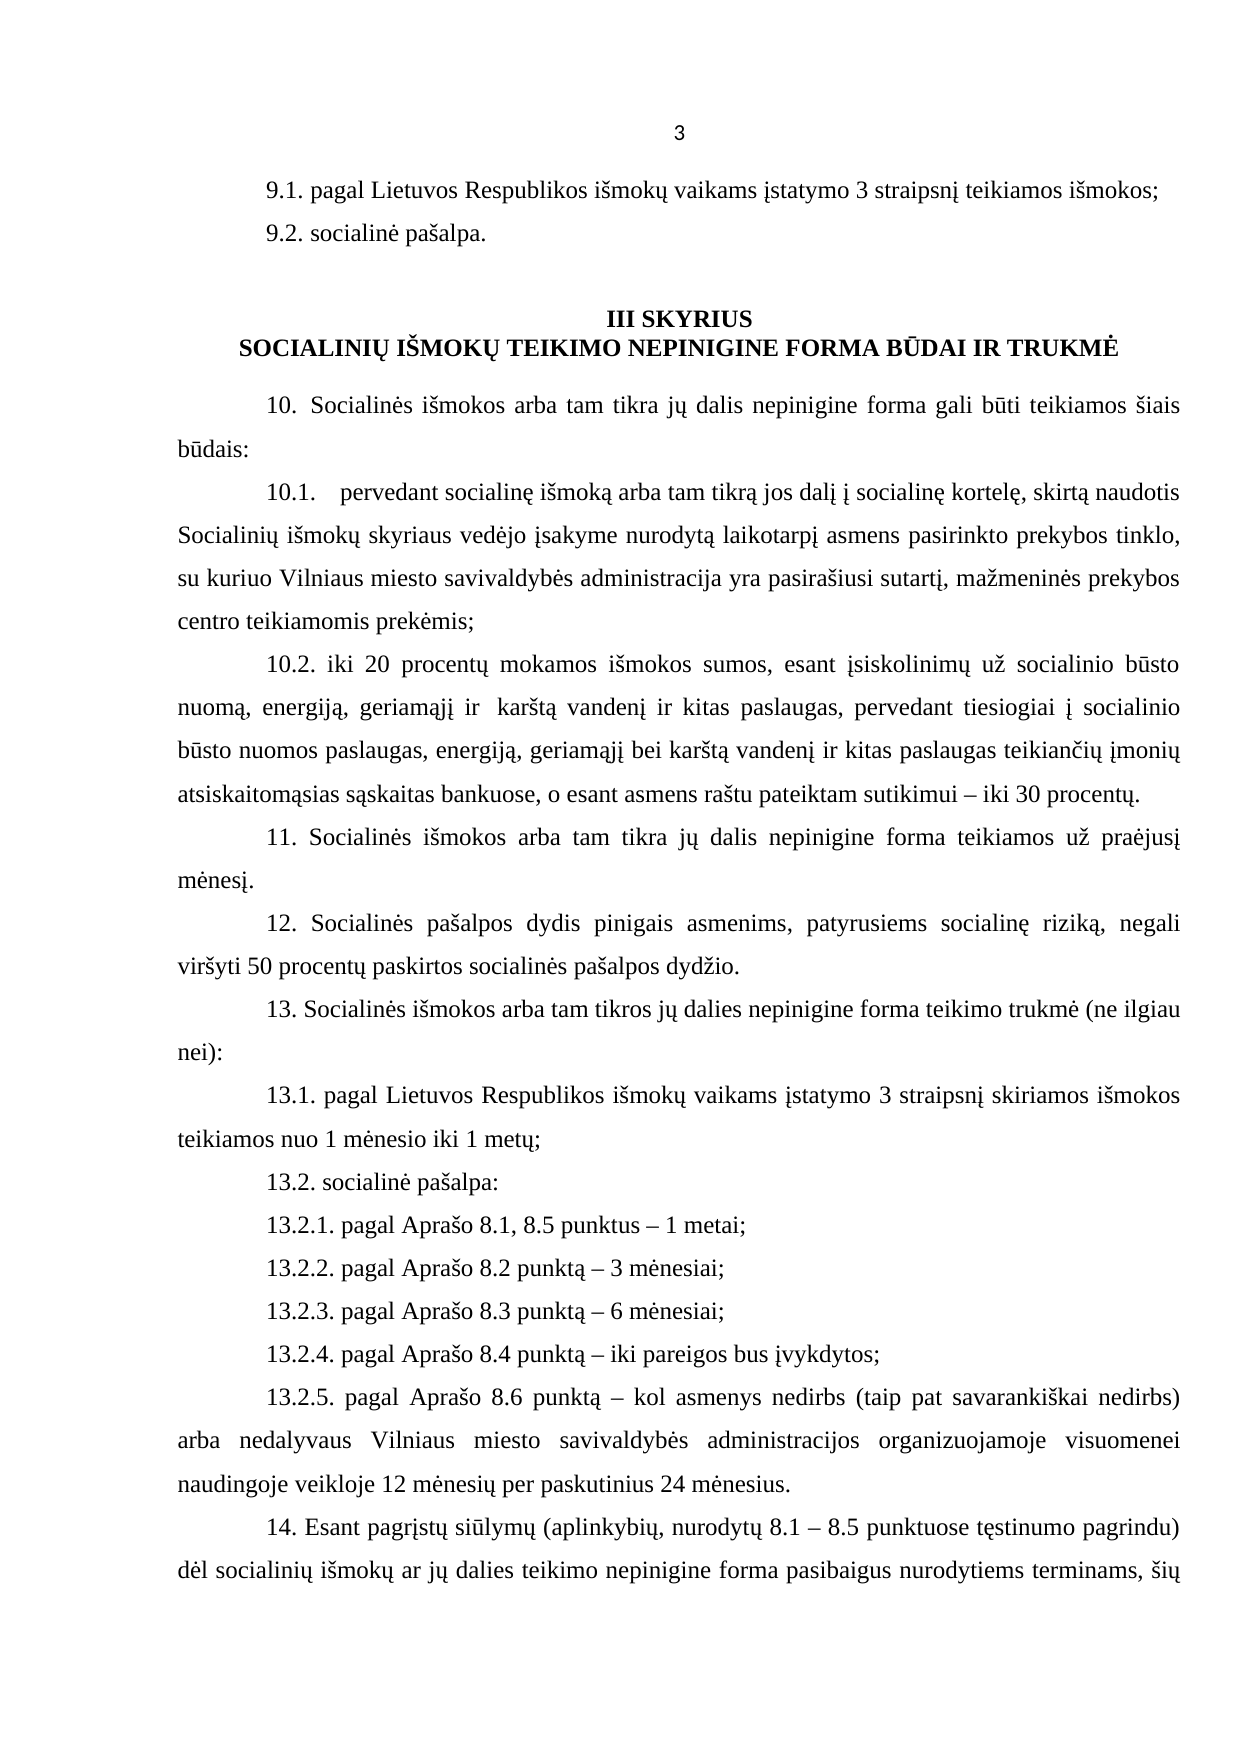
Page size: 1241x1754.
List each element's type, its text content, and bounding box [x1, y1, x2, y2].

text 13.2.3. pagal Aprašo 8.3 punktą – 6 mėnesiai; [266, 1296, 1181, 1325]
text 10. Socialinės išmokos arba tam tikra jų dalis nepinigine forma gali būti teikiamos šiais būdais: [177, 391, 1181, 462]
text SOCIALINIŲ IŠMOKŲ TEIKIMO NEPINIGINE FORMA BŪDAI IR TRUKMĖ [177, 333, 1181, 362]
text 12. Socialinės pašalpos dydis pinigais asmenims, patyrusiems socialinę riziką, negali viršyti 50 procentų paskirtos socialinės pašalpos dydžio. [177, 908, 1181, 980]
text 14. Esant pagrįstų siūlymų (aplinkybių, nurodytų 8.1 – 8.5 punktuose tęstinumo pagrindu) dėl socialinių išmokų ar jų dalies teikimo nepinigine forma pasibaigus nurodytiems terminams, šių [177, 1512, 1181, 1584]
text 13.2.2. pagal Aprašo 8.2 punktą – 3 mėnesiai; [266, 1253, 1181, 1282]
text 9.2. socialinė pašalpa. [177, 218, 1181, 247]
text 10.2. iki 20 procentų mokamos išmokos sumos, esant įsiskolinimų už socialinio būsto nuomą, energiją, geriamąjį ir karštą vandenį ir kitas paslaugas, pervedant tiesiogiai į socialinio būsto nuomos paslaugas, energiją, geriamąjį bei karštą vandenį ir kitas paslaugas teikiančių įmonių atsiskaitomąsias sąskaitas bankuose, o esant asmens raštu pateiktam sutikimui – iki 30 procentų. [177, 649, 1181, 807]
text 13.1. pagal Lietuvos Respublikos išmokų vaikams įstatymo 3 straipsnį skiriamos išmokos teikiamos nuo 1 mėnesio iki 1 metų; [177, 1081, 1181, 1152]
text III SKYRIUS [177, 304, 1181, 333]
text 9.1. pagal Lietuvos Respublikos išmokų vaikams įstatymo 3 straipsnį teikiamos išmokos; [177, 175, 1181, 204]
text 13. Socialinės išmokos arba tam tikros jų dalies nepinigine forma teikimo trukmė (ne ilgiau nei): [177, 994, 1181, 1066]
text 13.2.4. pagal Aprašo 8.4 punktą – iki pareigos bus įvykdytos; [266, 1339, 1181, 1368]
text 13.2.1. pagal Aprašo 8.1, 8.5 punktus – 1 metai; [266, 1210, 1181, 1239]
text 13.2.5. pagal Aprašo 8.6 punktą – kol asmenys nedirbs (taip pat savarankiškai nedirbs) arba nedalyvaus Vilniaus miesto savivaldybės administracijos organizuojamoje visuomenei naudingoje veikloje 12 mėnesių per paskutinius 24 mėnesius. [177, 1382, 1181, 1497]
text 11. Socialinės išmokos arba tam tikra jų dalis nepinigine forma teikiamos už praėjusį mėnesį. [177, 822, 1181, 894]
text 10.1. pervedant socialinę išmoką arba tam tikrą jos dalį į socialinę kortelę, skirtą naudotis Socialinių išmokų skyriaus vedėjo įsakyme nurodytą laikotarpį asmens pasirinkto prekybos tinklo, su kuriuo Vilniaus miesto savivaldybės administracija yra pasirašiusi sutartį, mažmeninės prekybos centro teikiamomis prekėmis; [177, 477, 1181, 635]
text 13.2. socialinė pašalpa: [177, 1167, 1181, 1196]
